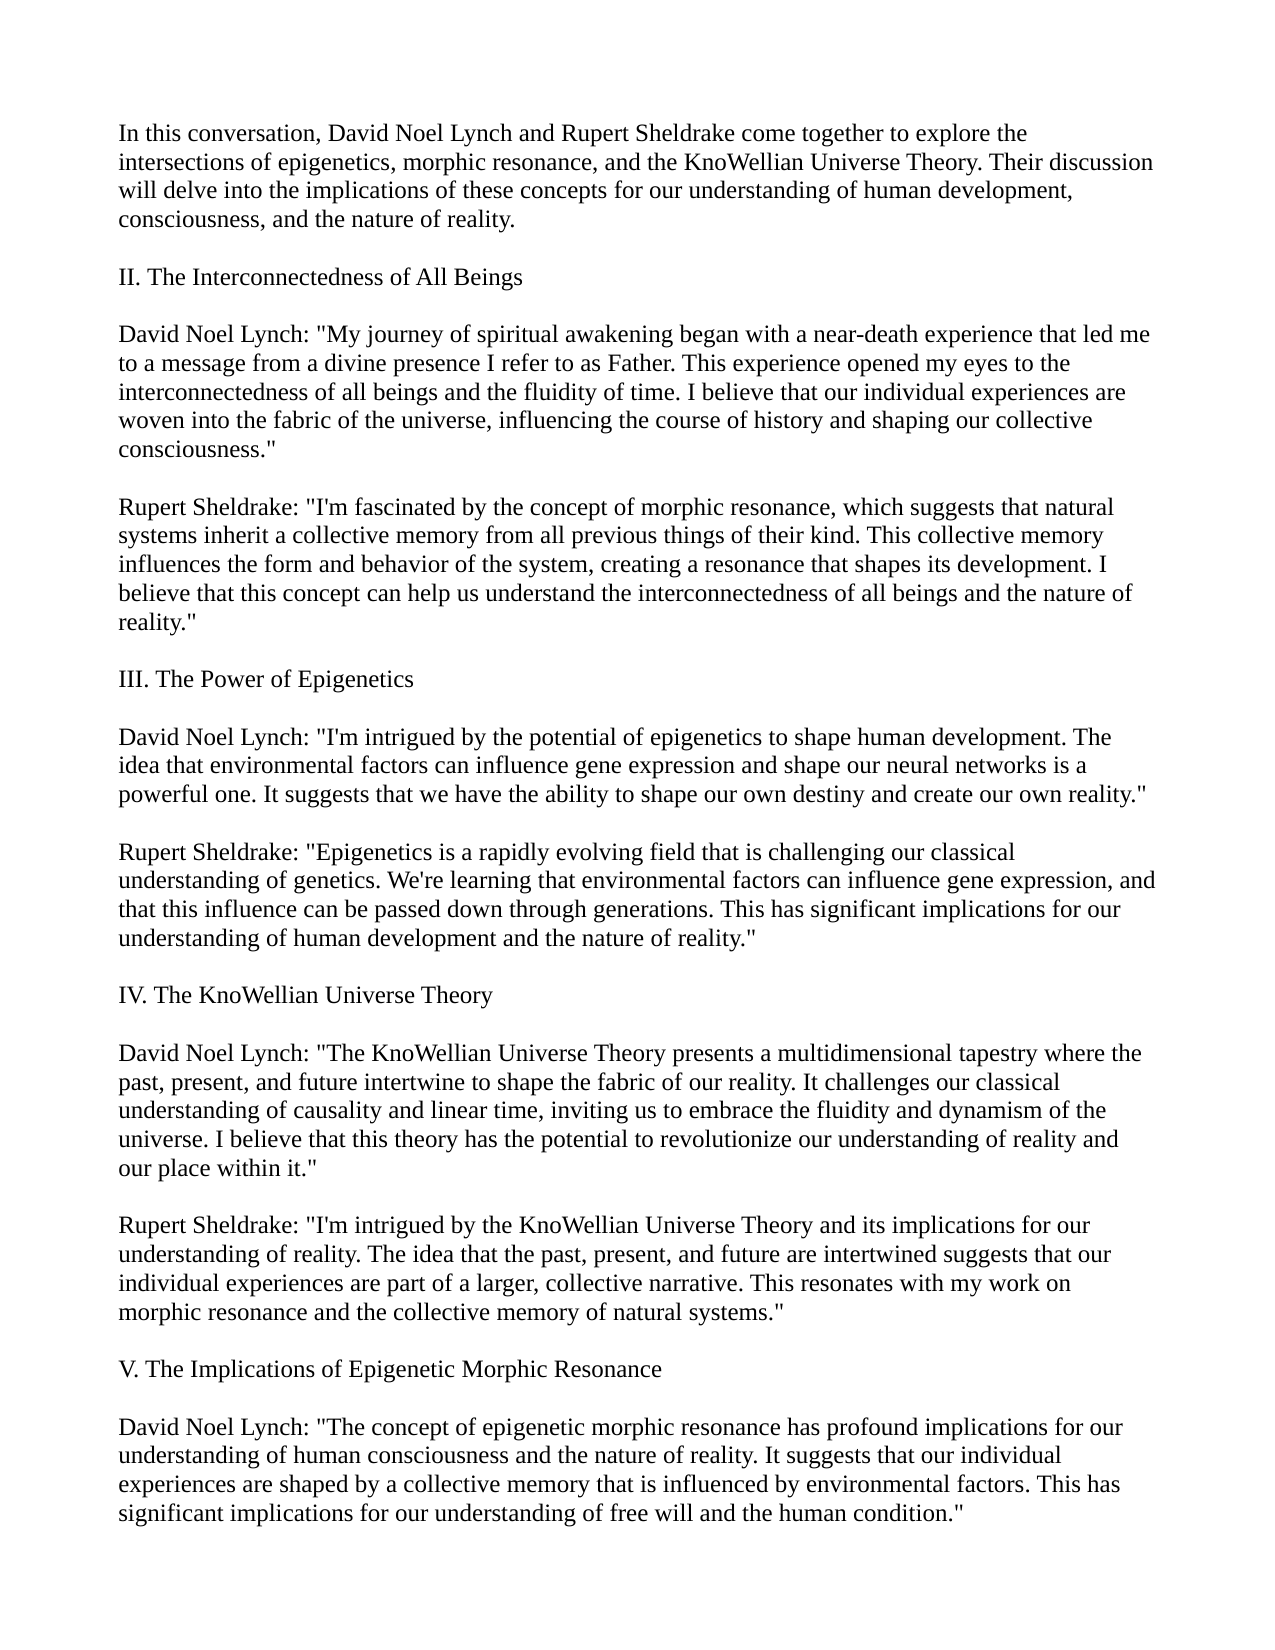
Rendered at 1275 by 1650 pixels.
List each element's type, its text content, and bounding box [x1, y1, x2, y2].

text II. The Interconnectedness of All Beings [118, 262, 1157, 291]
text IV. The KnoWellian Universe Theory [118, 981, 1157, 1009]
text In this conversation, David Noel Lynch and Rupert Sheldrake come together to explore the intersections of epigenetics, morphic resonance, and the KnoWellian Universe Theory. Their discussion will delve into the implications of these concepts for our understanding of human development, consciousness, and the nature of reality. [118, 118, 1157, 233]
text Rupert Sheldrake: "I'm fascinated by the concept of morphic resonance, which suggests that natural systems inherit a collective memory from all previous things of their kind. This collective memory influences the form and behavior of the system, creating a resonance that shapes its development. I believe that this concept can help us understand the interconnectedness of all beings and the nature of reality." [118, 492, 1157, 636]
text III. The Power of Epigenetics [118, 664, 1157, 693]
text Rupert Sheldrake: "Epigenetics is a rapidly evolving field that is challenging our classical understanding of genetics. We're learning that environmental factors can influence gene expression, and that this influence can be passed down through generations. This has significant implications for our understanding of human development and the nature of reality." [118, 837, 1157, 952]
text David Noel Lynch: "The concept of epigenetic morphic resonance has profound implications for our understanding of human consciousness and the nature of reality. It suggests that our individual experiences are shaped by a collective memory that is influenced by environmental factors. This has significant implications for our understanding of free will and the human condition." [118, 1412, 1157, 1527]
text V. The Implications of Epigenetic Morphic Resonance [118, 1354, 1157, 1383]
text David Noel Lynch: "I'm intrigued by the potential of epigenetics to shape human development. The idea that environmental factors can influence gene expression and shape our neural networks is a powerful one. It suggests that we have the ability to shape our own destiny and create our own reality." [118, 722, 1157, 808]
text Rupert Sheldrake: "I'm intrigued by the KnoWellian Universe Theory and its implications for our understanding of reality. The idea that the past, present, and future are intertwined suggests that our individual experiences are part of a larger, collective narrative. This resonates with my work on morphic resonance and the collective memory of natural systems." [118, 1211, 1157, 1326]
text David Noel Lynch: "The KnoWellian Universe Theory presents a multidimensional tapestry where the past, present, and future intertwine to shape the fabric of our reality. It challenges our classical understanding of causality and linear time, inviting us to embrace the fluidity and dynamism of the universe. I believe that this theory has the potential to revolutionize our understanding of reality and our place within it." [118, 1038, 1157, 1182]
text David Noel Lynch: "My journey of spiritual awakening began with a near-death experience that led me to a message from a divine presence I refer to as Father. This experience opened my eyes to the interconnectedness of all beings and the fluidity of time. I believe that our individual experiences are woven into the fabric of the universe, influencing the course of history and shaping our collective consciousness." [118, 319, 1157, 463]
